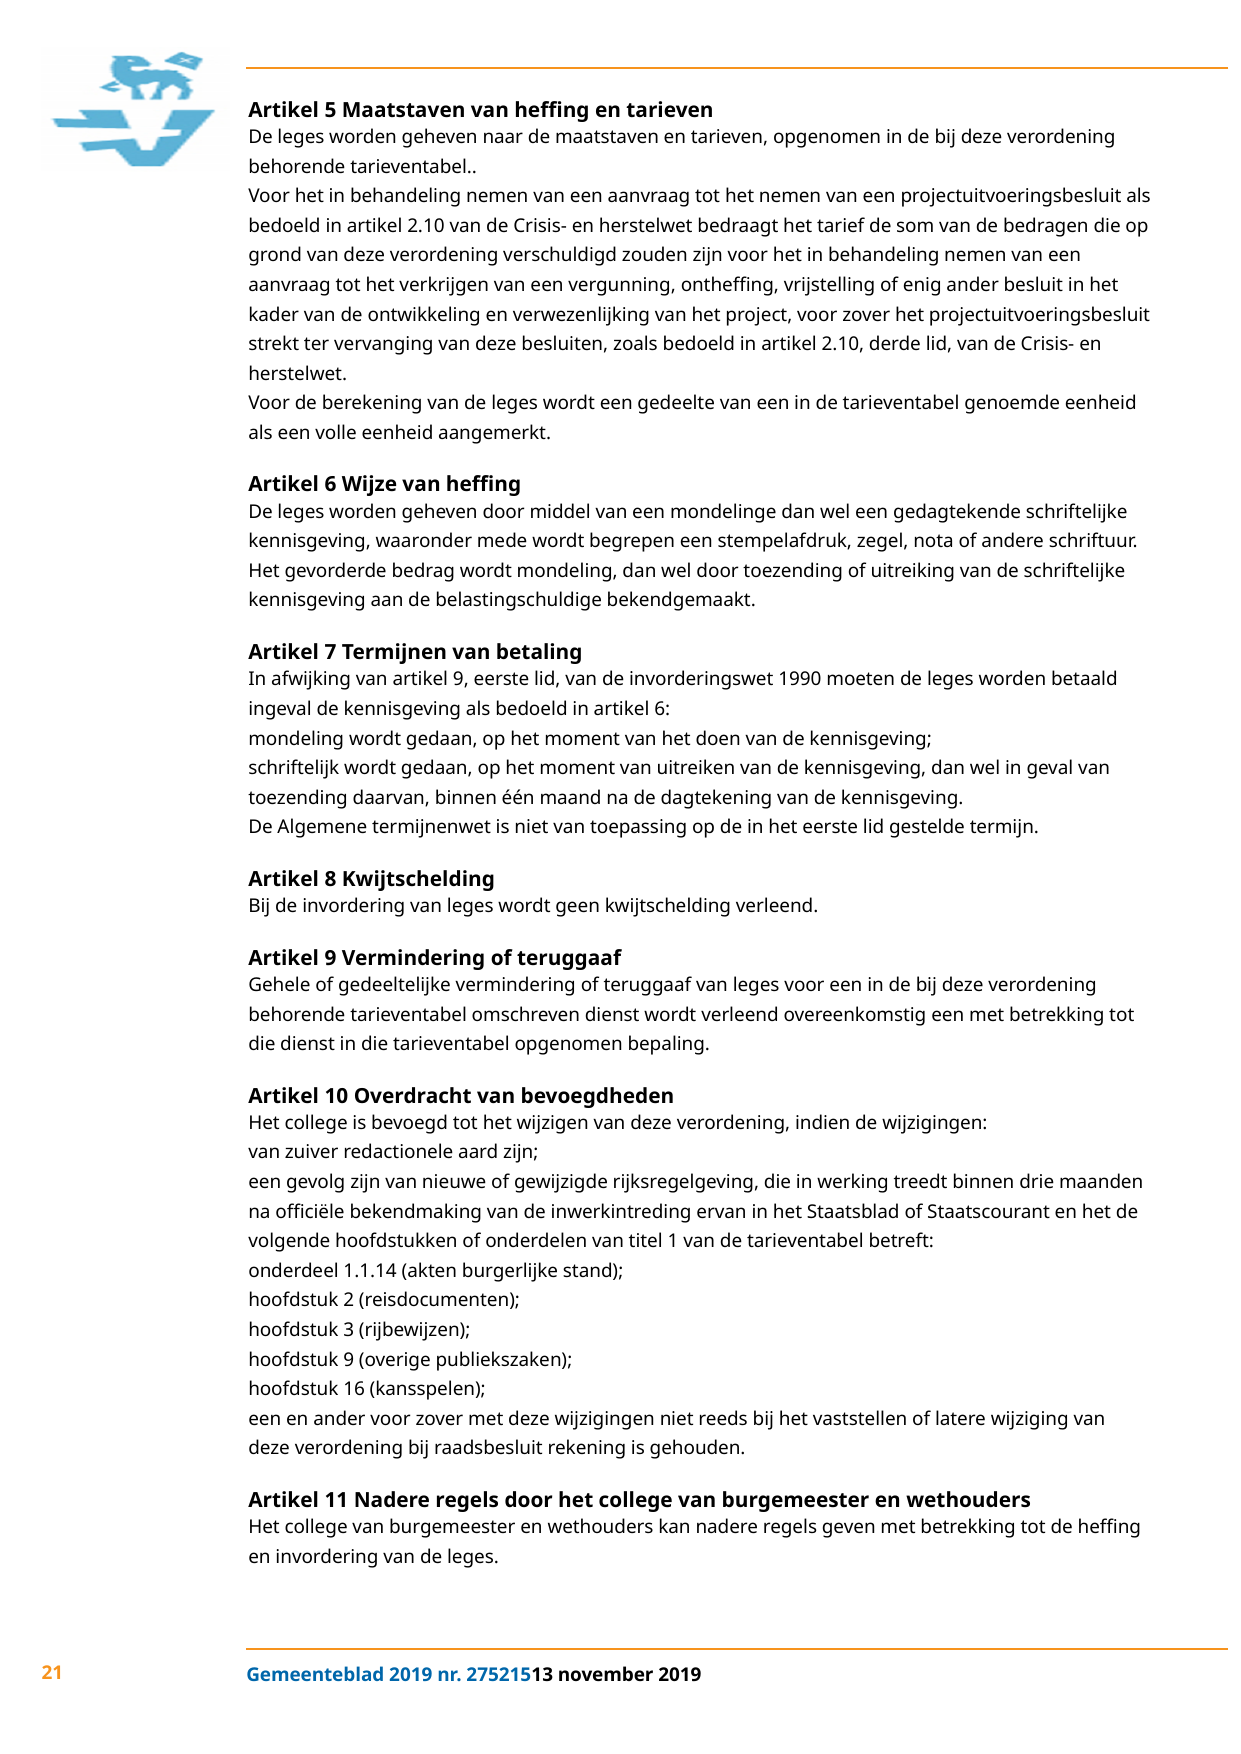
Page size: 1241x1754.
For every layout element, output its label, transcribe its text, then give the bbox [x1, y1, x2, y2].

text Voor de berekening van de leges wordt een gedeelte van een in de tarieventabel genoemde eenheid als een volle eenheid aangemerkt. [248, 389, 1152, 445]
text Artikel 7 Termijnen van betaling [248, 637, 1152, 666]
text Artikel 9 Vermindering of teruggaaf [248, 943, 1152, 971]
text onderdeel 1.1.14 (akten burgerlijke stand); [248, 1257, 1152, 1283]
picture [41, 47, 231, 172]
text een gevolg zijn van nieuwe of gewijzigde rijksregelgeving, die in werking treedt binnen drie maanden na officiële bekendmaking van de inwerkintreding ervan in het Staatsblad of Staatscourant en het de volgende hoofdstukken of onderdelen van titel 1 van de tarieventabel betreft: [248, 1168, 1152, 1253]
text Gehele of gedeeltelijke vermindering of teruggaaf van leges voor een in de bij deze verordening behorende tarieventabel omschreven dienst wordt verleend overeenkomstig een met betrekking tot die dienst in die tarieventabel opgenomen bepaling. [248, 971, 1152, 1056]
text van zuiver redactionele aard zijn; [248, 1139, 1152, 1164]
text een en ander voor zover met deze wijzigingen niet reeds bij het vaststellen of latere wijziging van deze verordening bij raadsbesluit rekening is gehouden. [248, 1405, 1152, 1460]
text mondeling wordt gedaan, op het moment van het doen van de kennisgeving; [248, 725, 1152, 750]
text hoofdstuk 3 (rijbewijzen); [248, 1316, 1152, 1342]
text Artikel 6 Wijze van heffing [248, 469, 1152, 498]
text Artikel 10 Overdracht van bevoegdheden [248, 1081, 1152, 1109]
text In afwijking van artikel 9, eerste lid, van de invorderingswet 1990 moeten de leges worden betaald ingeval de kennisgeving als bedoeld in artikel 6: [248, 666, 1152, 721]
text Artikel 11 Nadere regels door het college van burgemeester en wethouders [248, 1485, 1152, 1513]
text Bij de invordering van leges wordt geen kwijtschelding verleend. [248, 892, 1152, 918]
text De leges worden geheven door middel van een mondelinge dan wel een gedagtekende schriftelijke kennisgeving, waaronder mede wordt begrepen een stempelafdruk, zegel, nota of andere schriftuur. Het gevorderde bedrag wordt mondeling, dan wel door toezending of uitreiking van de schriftelijke kennisgeving aan de belastingschuldige bekendgemaakt. [248, 498, 1152, 612]
text hoofdstuk 9 (overige publiekszaken); [248, 1346, 1152, 1372]
text Het college van burgemeester en wethouders kan nadere regels geven met betrekking tot de heffing en invordering van de leges. [248, 1513, 1152, 1569]
text hoofdstuk 2 (reisdocumenten); [248, 1287, 1152, 1312]
text Het college is bevoegd tot het wijzigen van deze verordening, indien de wijzigingen: [248, 1109, 1152, 1135]
text Artikel 5 Maatstaven van heffing en tarieven [248, 95, 1152, 123]
text De leges worden geheven naar de maatstaven en tarieven, opgenomen in de bij deze verordening behorende tarieventabel.. [248, 123, 1152, 178]
text De Algemene termijnenwet is niet van toepassing op de in het eerste lid gestelde termijn. [248, 813, 1152, 839]
text Artikel 8 Kwijtschelding [248, 864, 1152, 892]
text Voor het in behandeling nemen van een aanvraag tot het nemen van een projectuitvoeringsbesluit als bedoeld in artikel 2.10 van de Crisis- en herstelwet bedraagt het tarief de som van de bedragen die op grond van deze verordening verschuldigd zouden zijn voor het in behandeling nemen van een aanvraag tot het verkrijgen van een vergunning, ontheffing, vrijstelling of enig ander besluit in het kader van de ontwikkeling en verwezenlijking van het project, voor zover het projectuitvoeringsbesluit strekt ter vervanging van deze besluiten, zoals bedoeld in artikel 2.10, derde lid, van de Crisis- en herstelwet. [248, 182, 1152, 386]
text schriftelijk wordt gedaan, op het moment van uitreiken van de kennisgeving, dan wel in geval van toezending daarvan, binnen één maand na de dagtekening van de kennisgeving. [248, 754, 1152, 809]
text hoofdstuk 16 (kansspelen); [248, 1375, 1152, 1401]
